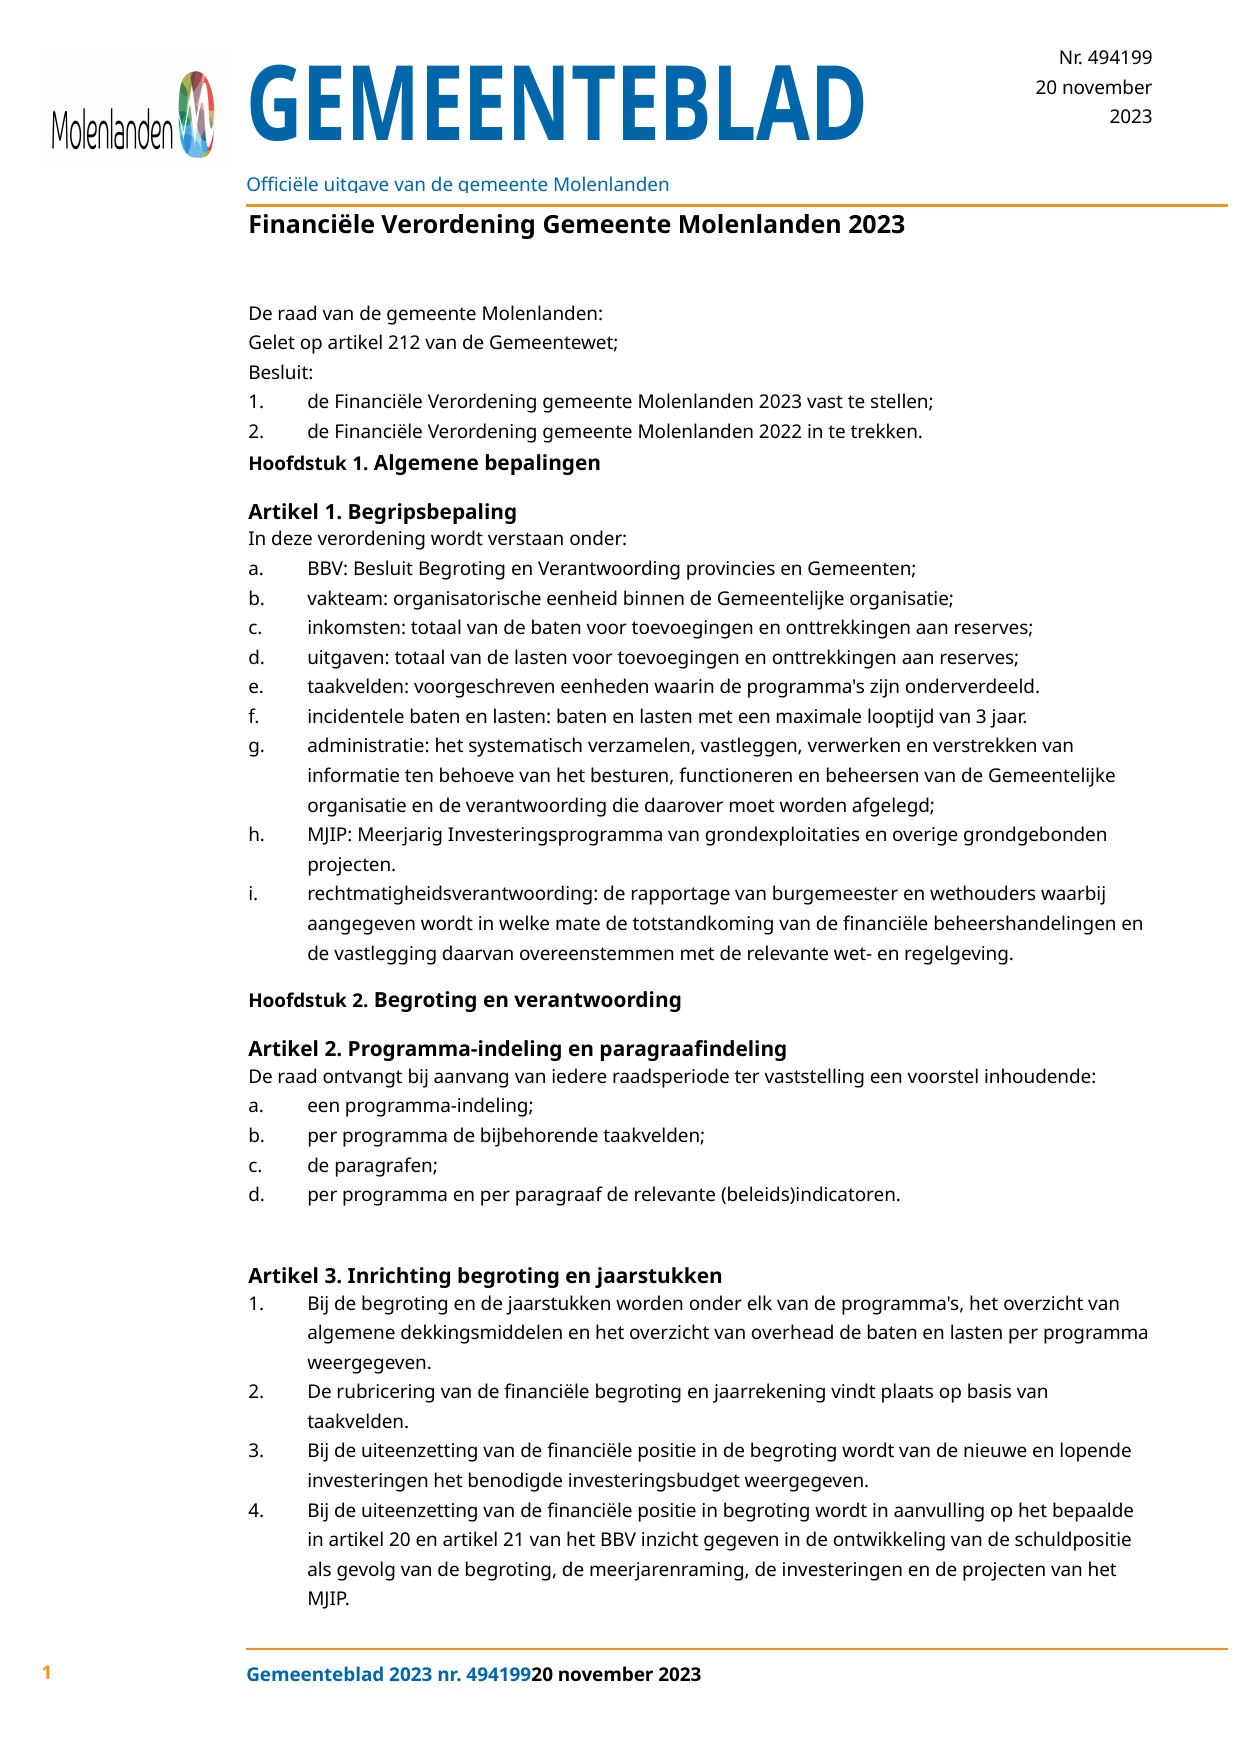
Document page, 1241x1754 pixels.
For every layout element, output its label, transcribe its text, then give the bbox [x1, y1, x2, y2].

text Artikel 2. Programma-indeling en paragraafindeling [248, 1034, 1152, 1063]
text Hoofdstuk 2. Begroting en verantwoording [248, 985, 1152, 1014]
list BBV: Besluit Begroting en Verantwoording provincies en Gemeenten; [248, 555, 1152, 581]
text Hoofdstuk 1. Algemene bepalingen [248, 448, 1152, 476]
list per programma en per paragraaf de relevante (beleids)indicatoren. [248, 1181, 1152, 1207]
list incidentele baten en lasten: baten en lasten met een maximale looptijd van 3 jaar. [248, 703, 1152, 729]
list de Financiële Verordening gemeente Molenlanden 2022 in te trekken. [248, 418, 1152, 444]
list rechtmatigheidsverantwoording: de rapportage van burgemeester en wethouders waarbij aangegeven wordt in welke mate de totstandkoming van de financiële beheershandelingen en de vastlegging daarvan overeenstemmen met de relevante wet- en regelgeving. [248, 881, 1152, 965]
list MJIP: Meerjarig Investeringsprogramma van grondexploitaties en overige grondgebonden projecten. [248, 821, 1152, 877]
text In deze verordening wordt verstaan onder: [248, 526, 1152, 551]
list inkomsten: totaal van de baten voor toevoegingen en onttrekkingen aan reserves; [248, 614, 1152, 640]
list vakteam: organisatorische eenheid binnen de Gemeentelijke organisatie; [248, 585, 1152, 610]
list De rubricering van de financiële begroting en jaarrekening vindt plaats op basis van taakvelden. [248, 1378, 1152, 1434]
text De raad ontvangt bij aanvang van iedere raadsperiode ter vaststelling een voorstel inhoudende: [248, 1063, 1152, 1089]
text Gelet op artikel 212 van de Gemeentewet; [248, 329, 1152, 355]
list de paragrafen; [248, 1152, 1152, 1177]
list per programma de bijbehorende taakvelden; [248, 1122, 1152, 1148]
list uitgaven: totaal van de lasten voor toevoegingen en onttrekkingen aan reserves; [248, 644, 1152, 669]
picture [41, 47, 231, 172]
text Financiële Verordening Gemeente Molenlanden 2023 [248, 207, 1152, 241]
list de Financiële Verordening gemeente Molenlanden 2023 vast te stellen; [248, 389, 1152, 414]
text De raad van de gemeente Molenlanden: [248, 300, 1152, 326]
list administratie: het systematisch verzamelen, vastleggen, verwerken en verstrekken van informatie ten behoeve van het besturen, functioneren en beheersen van de Gemeentelijke organisatie en de verantwoording die daarover moet worden afgelegd; [248, 733, 1152, 817]
list Bij de uiteenzetting van de financiële positie in begroting wordt in aanvulling op het bepaalde in artikel 20 en artikel 21 van het BBV inzicht gegeven in de ontwikkeling van de schuldpositie als gevolg van de begroting, de meerjarenraming, de investeringen en de projecten van het MJIP. [248, 1497, 1152, 1611]
text Artikel 1. Begripsbepaling [248, 497, 1152, 526]
list Bij de begroting en de jaarstukken worden onder elk van de programma's, het overzicht van algemene dekkingsmiddelen en het overzicht van overhead de baten en lasten per programma weergegeven. [248, 1290, 1152, 1375]
list taakvelden: voorgeschreven eenheden waarin de programma's zijn onderverdeeld. [248, 673, 1152, 699]
text Artikel 3. Inrichting begroting en jaarstukken [248, 1261, 1152, 1290]
list een programma-indeling; [248, 1093, 1152, 1118]
list Bij de uiteenzetting van de financiële positie in de begroting wordt van de nieuwe en lopende investeringen het benodigde investeringsbudget weergegeven. [248, 1438, 1152, 1493]
text Besluit: [248, 359, 1152, 385]
